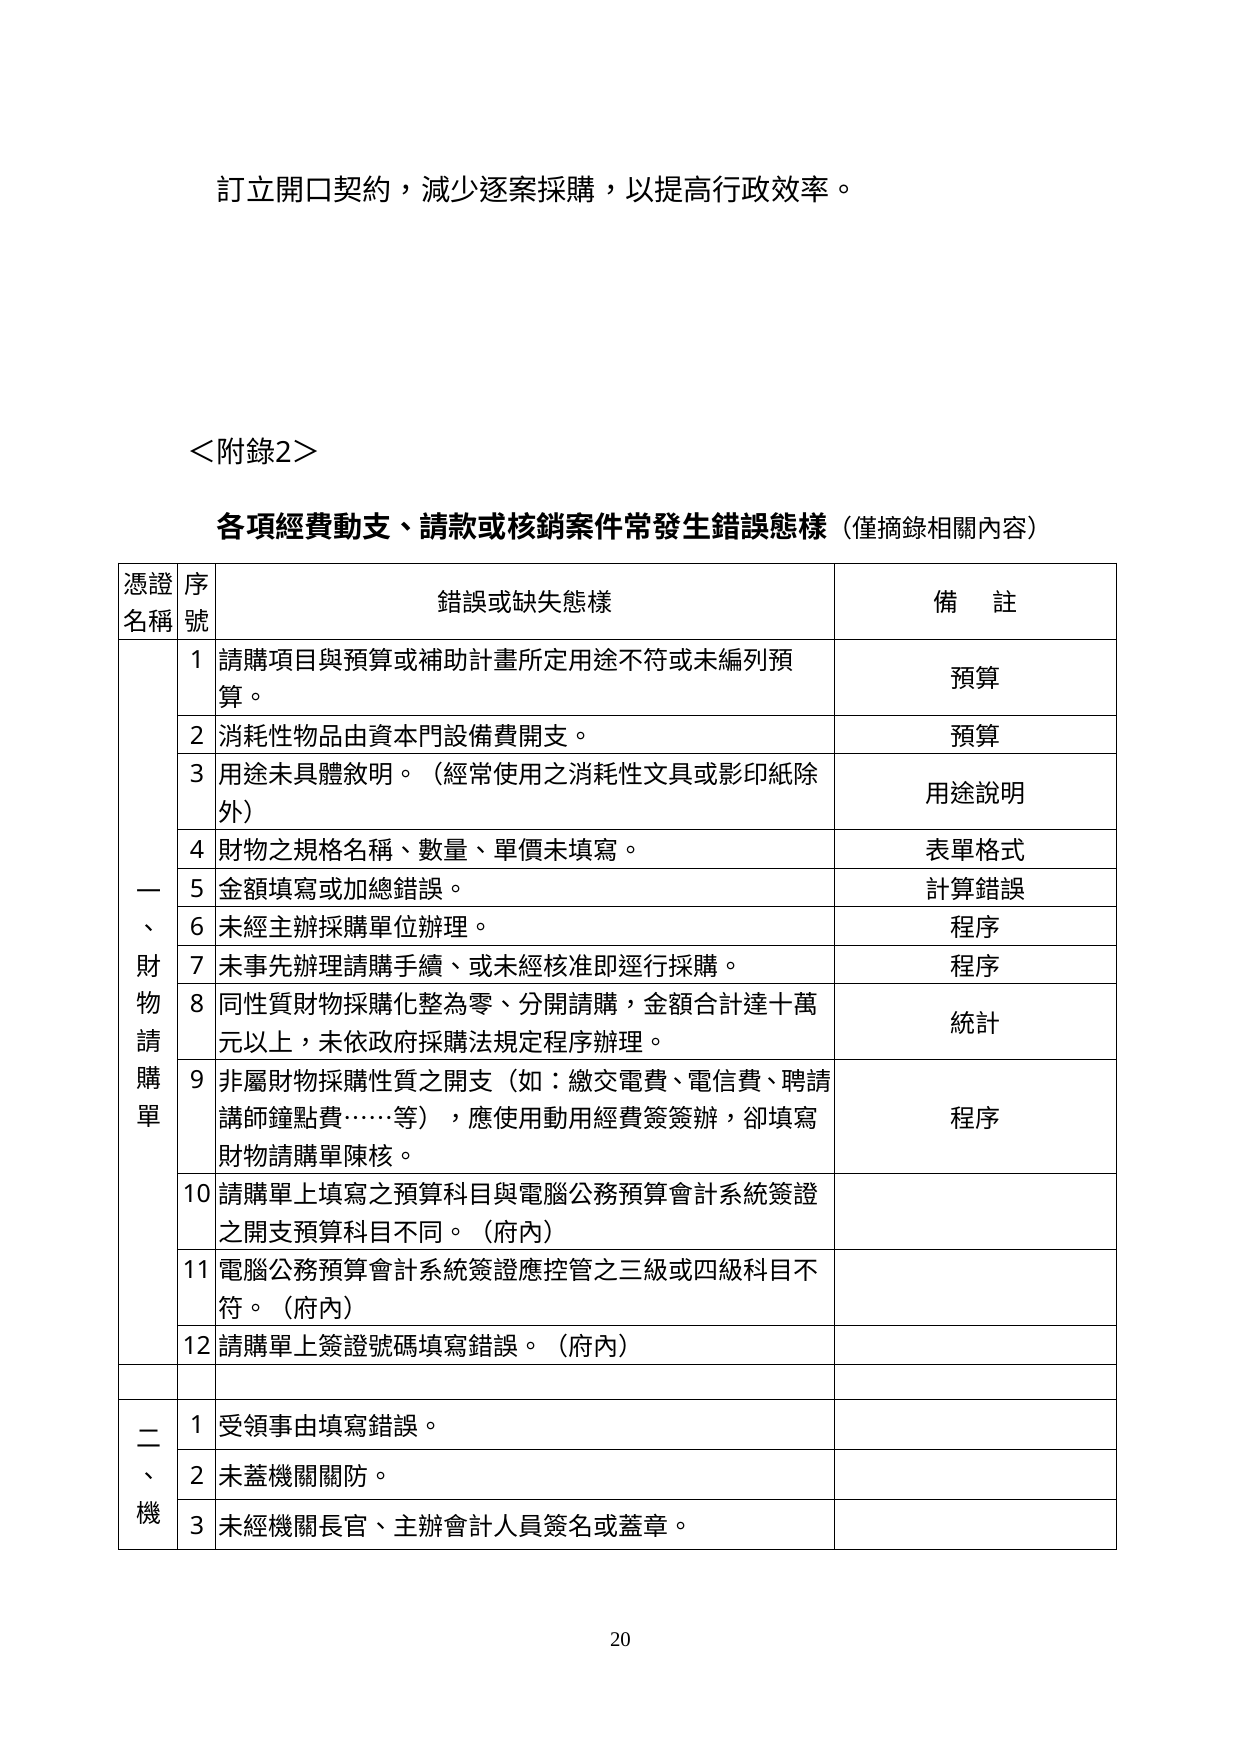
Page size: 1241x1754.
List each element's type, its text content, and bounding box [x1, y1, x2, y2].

table_cell 財物之規格名稱、數量、單價未填寫。 [216, 830, 834, 868]
table_cell [178, 1365, 215, 1399]
table_cell 統計 [835, 984, 1116, 1059]
table_cell 8 [178, 984, 215, 1059]
table_cell 5 [178, 869, 215, 906]
table_cell 金額填寫或加總錯誤。 [216, 869, 834, 906]
table_cell 未事先辦理請購手續、或未經核准即逕行採購。 [216, 946, 834, 983]
table_cell 4 [178, 830, 215, 868]
table_cell 3 [178, 1500, 215, 1549]
table_cell [835, 1450, 1116, 1499]
table_cell 用途說明 [835, 754, 1116, 829]
table_cell 10 [178, 1174, 215, 1249]
table_cell [835, 1500, 1116, 1549]
table_cell 用途未具體敘明。（經常使用之消耗性文具或影印紙除外） [216, 754, 834, 829]
table_cell 受領事由填寫錯誤。 [216, 1400, 834, 1449]
table_cell 二 、 機 關 收 據 [119, 1400, 177, 1549]
table_cell [835, 1365, 1116, 1399]
table_cell 6 [178, 907, 215, 945]
table_cell 電腦公務預算會計系統簽證應控管之三級或四級科目不符。（府內） [216, 1250, 834, 1325]
table_cell 非屬財物採購性質之開支（如：繳交電費、電信費、聘請講師鐘點費……等），應使用動用經費簽簽辦，卻填寫財物請購單陳核。 [216, 1060, 834, 1173]
table_cell [835, 1400, 1116, 1449]
table_cell 請購項目與預算或補助計畫所定用途不符或未編列預算。 [216, 640, 834, 714]
table_cell 程序 [835, 1060, 1116, 1173]
table_cell 預算 [835, 716, 1116, 753]
text 各項經費動支、請款或核銷案件常發生錯誤態樣（僅摘錄相關內容） [187, 487, 1053, 562]
table_cell 同性質財物採購化整為零、分開請購，金額合計達十萬元以上，未依政府採購法規定程序辦理。 [216, 984, 834, 1059]
table_cell 請購單上填寫之預算科目與電腦公務預算會計系統簽證之開支預算科目不同。（府內） [216, 1174, 834, 1249]
table_cell 預算 [835, 640, 1116, 714]
table_cell 7 [178, 946, 215, 983]
table_cell 3 [178, 754, 215, 829]
table_cell 11 [178, 1250, 215, 1325]
table_cell 未經主辦採購單位辦理。 [216, 907, 834, 945]
table_cell 未經機關長官、主辦會計人員簽名或蓋章。 [216, 1500, 834, 1549]
table_cell [119, 1365, 177, 1399]
table_header 憑證名稱 [119, 564, 177, 638]
table_cell 1 [178, 1400, 215, 1449]
table_header 備 註 [835, 564, 1116, 638]
table_cell 12 [178, 1326, 215, 1363]
text 3、具相同性質採購案，應於年度開始前，先預估全年度支用金額等，訂立開口契約，減少逐案採購，以提高行政效率。 [187, 150, 1053, 225]
table_cell [216, 1365, 834, 1399]
table_cell 2 [178, 1450, 215, 1499]
table_header 錯誤或缺失態樣 [216, 564, 834, 638]
table_cell 計算錯誤 [835, 869, 1116, 906]
table_cell 消耗性物品由資本門設備費開支。 [216, 716, 834, 753]
table_cell 程序 [835, 946, 1116, 983]
table_cell [835, 1250, 1116, 1325]
table_cell [835, 1326, 1116, 1363]
table_cell [835, 1174, 1116, 1249]
table_cell 程序 [835, 907, 1116, 945]
table_cell 一 、 財 物 請 購 單 [119, 640, 177, 1363]
table_cell 2 [178, 716, 215, 753]
table_cell 表單格式 [835, 830, 1116, 868]
table_cell 9 [178, 1060, 215, 1173]
table_header 序號 [178, 564, 215, 638]
text ＜附錄2＞ [187, 412, 1053, 487]
table_cell 1 [178, 640, 215, 714]
table_cell 請購單上簽證號碼填寫錯誤。（府內） [216, 1326, 834, 1363]
table_cell 未蓋機關關防。 [216, 1450, 834, 1499]
